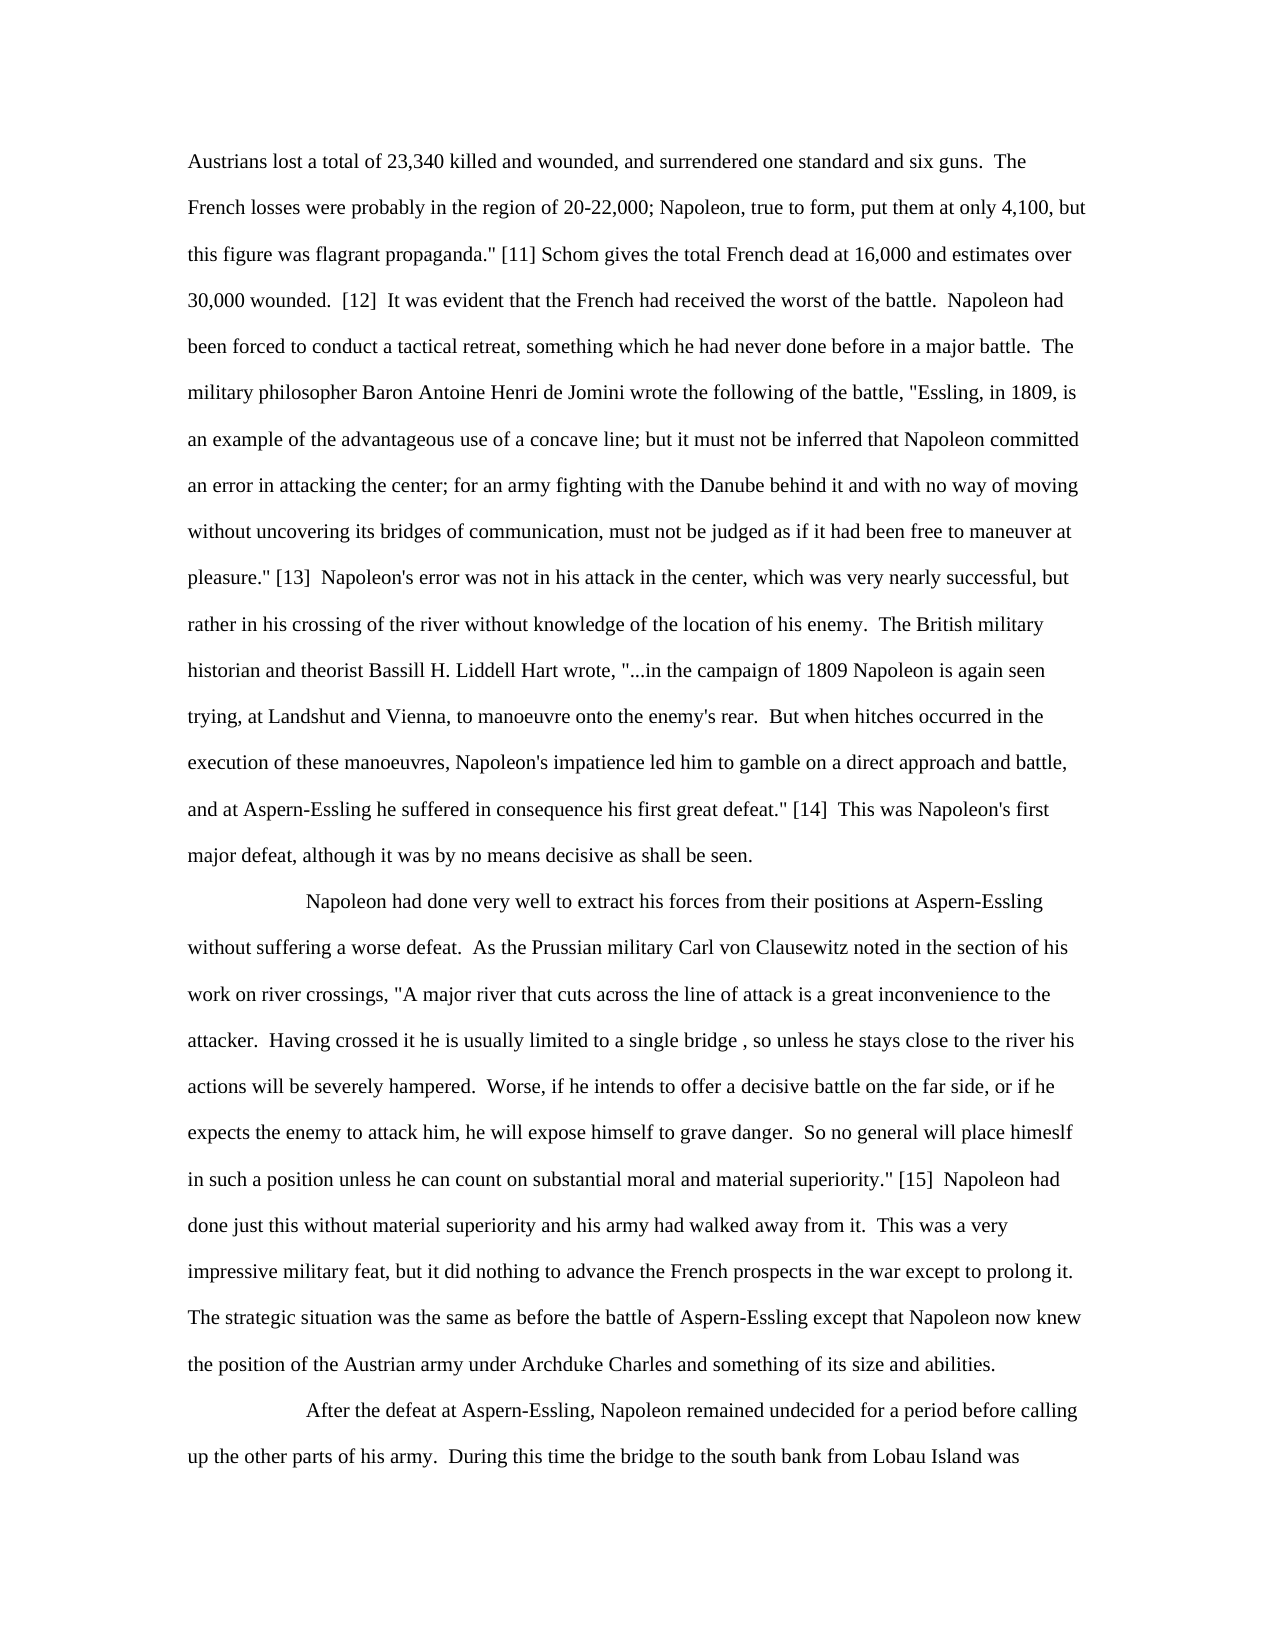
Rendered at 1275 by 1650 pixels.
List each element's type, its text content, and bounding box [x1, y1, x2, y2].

text Austrians lost a total of 23,340 killed and wounded, and surrendered one standard and six guns. The French losses were probably in the region of 20-22,000; Napoleon, true to form, put them at only 4,100, but this figure was flagrant propaganda." [11] Schom gives the total French dead at 16,000 and estimates over 30,000 wounded. [12] It was evident that the French had received the worst of the battle. Napoleon had been forced to conduct a tactical retreat, something which he had never done before in a major battle. The military philosopher Baron Antoine Henri de Jomini wrote the following of the battle, "Essling, in 1809, is an example of the advantageous use of a concave line; but it must not be inferred that Napoleon committed an error in attacking the center; for an army fighting with the Danube behind it and with no way of moving without uncovering its bridges of communication, must not be judged as if it had been free to maneuver at pleasure." [13] Napoleon's error was not in his attack in the center, which was very nearly successful, but rather in his crossing of the river without knowledge of the location of his enemy. The British military historian and theorist Bassill H. Liddell Hart wrote, "...in the campaign of 1809 Napoleon is again seen trying, at Landshut and Vienna, to manoeuvre onto the enemy's rear. But when hitches occurred in the execution of these manoeuvres, Napoleon's impatience led him to gamble on a direct approach and battle, and at Aspern-Essling he suffered in consequence his first great defeat." [14] This was Napoleon's first major defeat, although it was by no means decisive as shall be seen. [187, 150, 1087, 867]
text After the defeat at Aspern-Essling, Napoleon remained undecided for a period before calling up the other parts of his army. During this time the bridge to the south bank from Lobau Island was [187, 1399, 1087, 1468]
text Napoleon had done very well to extract his forces from their positions at Aspern-Essling without suffering a worse defeat. As the Prussian military Carl von Clausewitz noted in the section of his work on river crossings, "A major river that cuts across the line of attack is a great inconvenience to the attacker. Having crossed it he is usually limited to a single bridge , so unless he stays close to the river his actions will be severely hampered. Worse, if he intends to offer a decisive battle on the far side, or if he expects the enemy to attack him, he will expose himself to grave danger. So no general will place himeslf in such a position unless he can count on substantial moral and material superiority." [15] Napoleon had done just this without material superiority and his army had walked away from it. This was a very impressive military feat, but it did nothing to advance the French prospects in the war except to prolong it. The strategic situation was the same as before the battle of Aspern-Essling except that Napoleon now knew the position of the Austrian army under Archduke Charles and something of its size and abilities. [187, 890, 1087, 1376]
